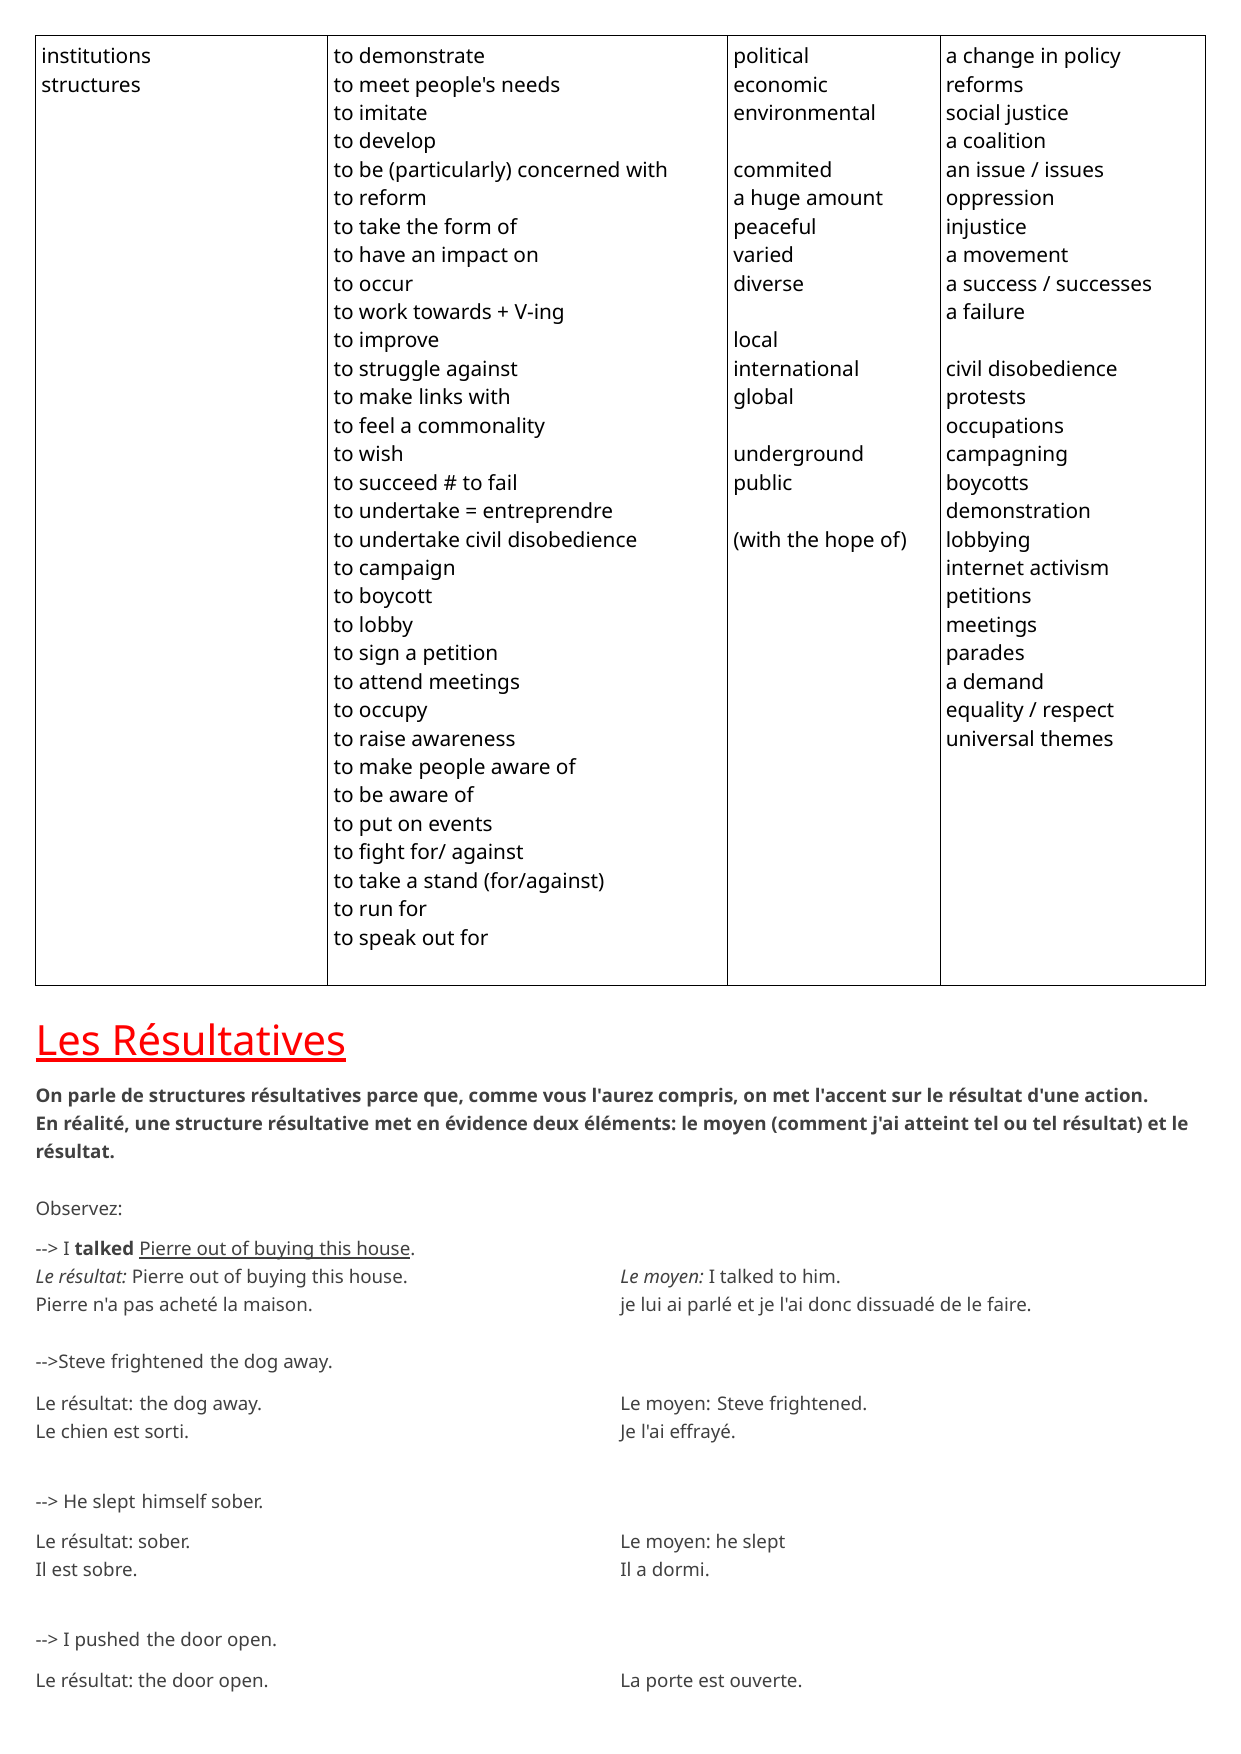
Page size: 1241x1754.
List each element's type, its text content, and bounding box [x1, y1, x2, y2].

text --> I talked Pierre out of buying this house. [35, 1233, 1205, 1261]
text Le résultat: the door open. La porte est ouverte. [35, 1665, 1205, 1693]
text Le résultat: Pierre out of buying this house. Pierre n'a pas acheté la maison. Le moyen: I talked to him. je lui ai parlé et je l'ai donc dissuadé de le faire. [35, 1261, 1205, 1345]
text En réalité, une structure résultative met en évidence deux éléments: le moyen (comment j'ai atteint tel ou tel résultat) et le résultat. [35, 1108, 1205, 1164]
text Le résultat: the dog away. Le chien est sorti. Le moyen: Steve frightened. Je l'ai effrayé. [35, 1387, 1205, 1472]
table_cell a change in policy reforms social justice a coalition an issue / issues oppression injustice a movement a success / successes a failure civil disobedience protests occupations campagning boycotts demonstration lobbying internet activism petitions meetings parades a demand equality / respect universal themes [941, 36, 1205, 985]
text On parle de structures résultatives parce que, comme vous l'aurez compris, on met l'accent sur le résultat d'une action. [35, 1080, 1205, 1108]
text Observez: [35, 1192, 1205, 1220]
subtitle Les Résultatives [35, 1011, 1205, 1067]
table_cell institutions structures [36, 36, 327, 985]
text --> I pushed the door open. [35, 1623, 1205, 1652]
text --> He slept himself sober. [35, 1485, 1205, 1513]
text Le résultat: sober. Il est sobre. Le moyen: he slept Il a dormi. [35, 1526, 1205, 1611]
text -->Steve frightened the dog away. [35, 1345, 1205, 1374]
table_cell political economic environmental commited a huge amount peaceful varied diverse local international global underground public (with the hope of) [728, 36, 940, 985]
table_cell to demonstrate to meet people's needs to imitate to develop to be (particularly) concerned with to reform to take the form of to have an impact on to occur to work towards + V-ing to improve to struggle against to make links with to feel a commonality to wish to succeed # to fail to undertake = entreprendre to undertake civil disobedience to campaign to boycott to lobby to sign a petition to attend meetings to occupy to raise awareness to make people aware of to be aware of to put on events to fight for/ against to take a stand (for/against) to run for to speak out for [328, 36, 727, 985]
